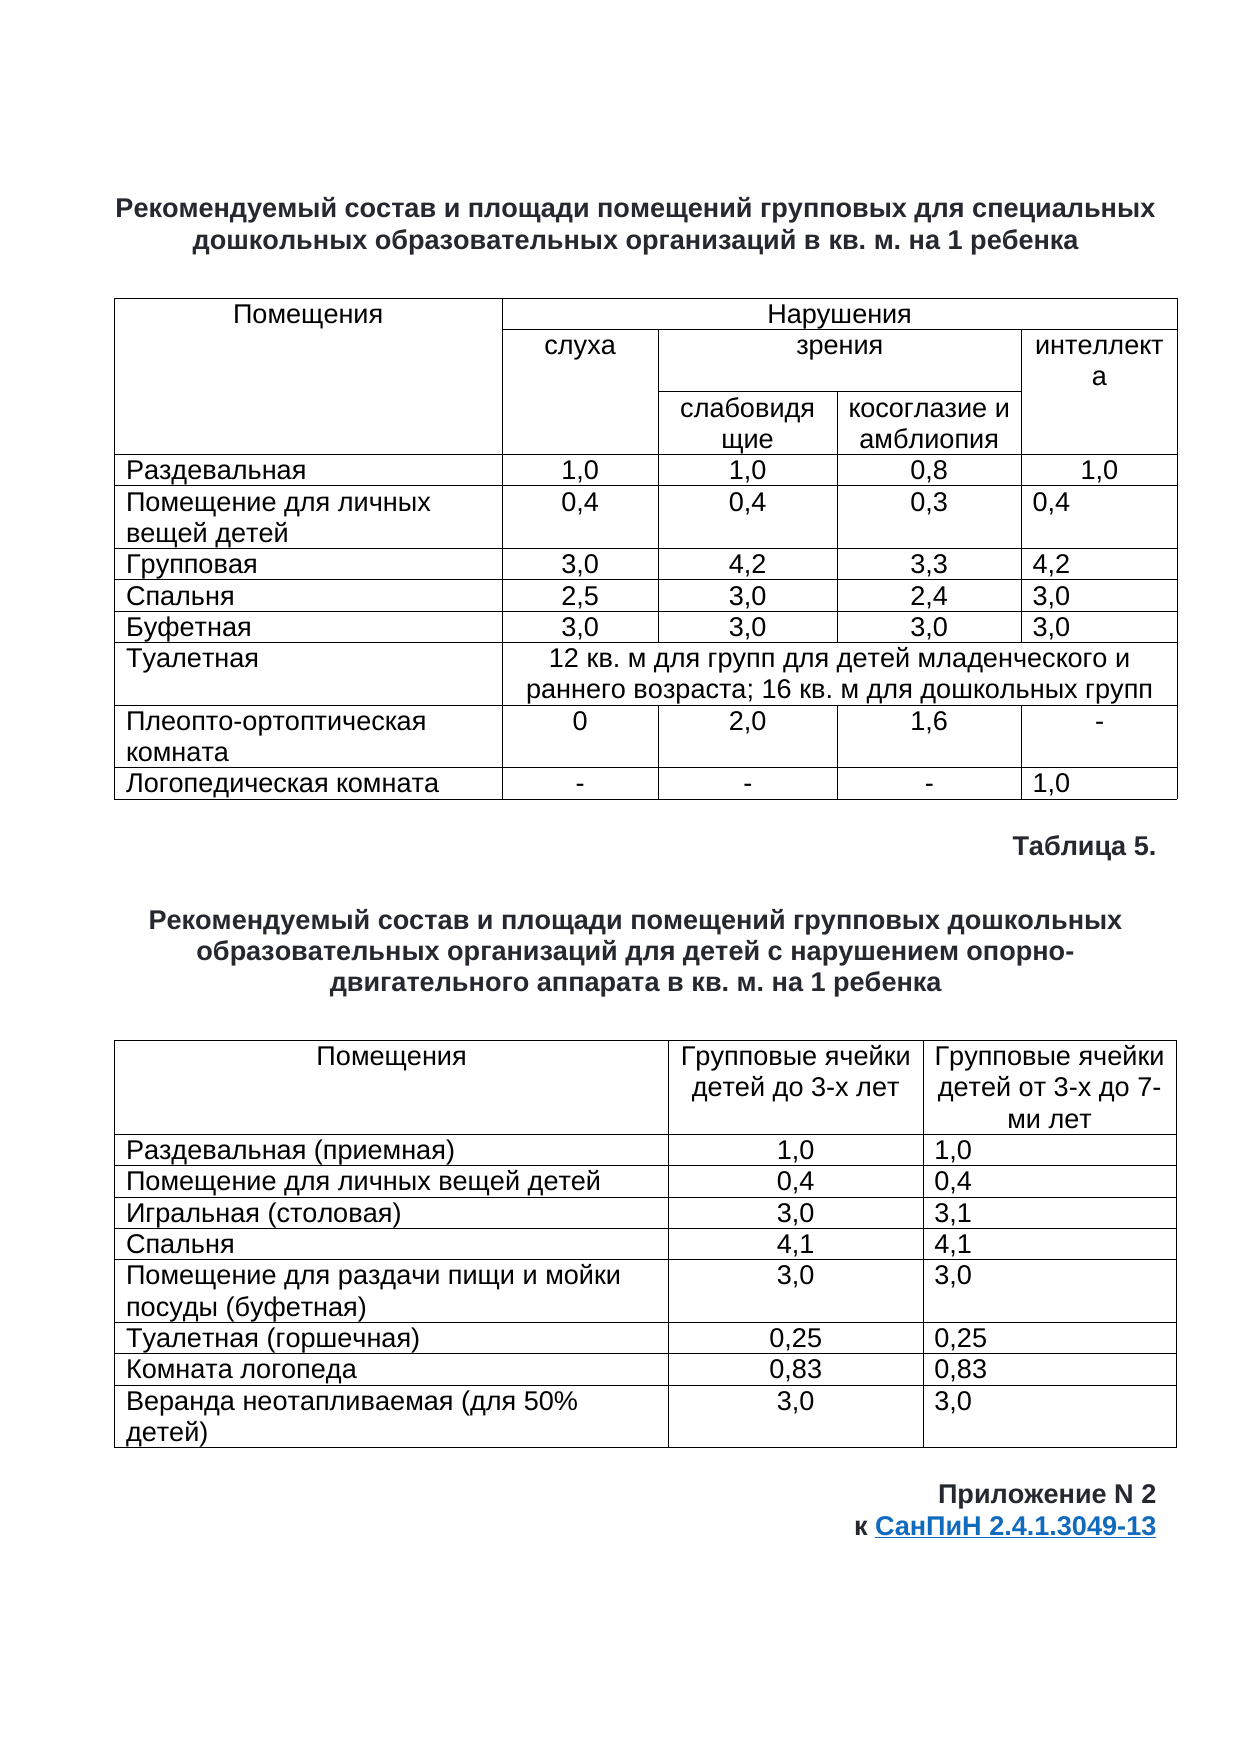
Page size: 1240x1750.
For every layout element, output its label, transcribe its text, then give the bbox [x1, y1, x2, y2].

table_cell 3,1 [924, 1198, 1176, 1228]
table_cell 1,0 [1022, 455, 1177, 485]
table_cell Логопедическая комната [115, 768, 502, 799]
table_cell 3,0 [659, 612, 837, 642]
table_cell 0,4 [1022, 486, 1177, 548]
table_cell 1,6 [838, 706, 1021, 767]
table_cell [115, 329, 502, 391]
table_cell 3,0 [503, 612, 658, 642]
table_cell 3,0 [669, 1260, 923, 1322]
table_cell 4,1 [924, 1229, 1176, 1259]
table_cell [1022, 391, 1177, 454]
table_cell Помещение для личных вещей детей [115, 1166, 668, 1197]
table_cell 4,1 [669, 1229, 923, 1259]
table_cell 2,0 [659, 706, 837, 767]
subtitle Рекомендуемый состав и площади помещений групповых для специальных дошкольных образовательных организаций в кв. м. на 1 ребенка [114, 192, 1156, 255]
table_cell [115, 391, 502, 454]
text Приложение N 2 [114, 1478, 1156, 1510]
table_cell 3,0 [659, 580, 837, 611]
table_cell слуха [503, 330, 658, 391]
table_cell 0,4 [669, 1166, 923, 1197]
table_cell Раздевальная (приемная) [115, 1135, 668, 1165]
table_cell 0 [503, 706, 658, 767]
table_header Помещения [115, 1041, 668, 1134]
table_cell - [503, 768, 658, 799]
table_cell Групповая [115, 549, 502, 579]
table_cell 0,8 [838, 455, 1021, 485]
table_cell 1,0 [1022, 768, 1177, 799]
table_cell - [659, 768, 837, 799]
table_cell - [1022, 706, 1177, 767]
table_cell Веранда неотапливаемая (для 50% детей) [115, 1386, 668, 1447]
table_cell 3,0 [1022, 612, 1177, 642]
table_cell Спальня [115, 580, 502, 611]
table_cell Туалетная (горшечная) [115, 1323, 668, 1353]
table_cell Помещение для раздачи пищи и мойки посуды (буфетная) [115, 1260, 668, 1322]
table_cell 3,0 [503, 549, 658, 579]
table_cell Игральная (столовая) [115, 1198, 668, 1228]
table_header Групповые ячейки детей от 3-х до 7-ми лет [924, 1041, 1176, 1134]
table_cell 4,2 [1022, 549, 1177, 579]
table_cell 1,0 [924, 1135, 1176, 1165]
table_cell Раздевальная [115, 455, 502, 485]
subtitle Рекомендуемый состав и площади помещений групповых дошкольных образовательных организаций для детей с нарушением опорно-двигательного аппарата в кв. м. на 1 ребенка [114, 904, 1156, 997]
table_cell 3,0 [1022, 580, 1177, 611]
table_cell 1,0 [669, 1135, 923, 1165]
table_cell Помещение для личных вещей детей [115, 486, 502, 548]
table_cell интеллекта [1022, 330, 1177, 391]
table_cell Плеопто-ортоптическая комната [115, 706, 502, 767]
table_header Нарушения [503, 299, 1177, 329]
table_cell 12 кв. м для групп для детей младенческого и раннего возраста; 16 кв. м для дошкольных групп [503, 643, 1177, 705]
table_cell 4,2 [659, 549, 837, 579]
table_cell 3,0 [669, 1198, 923, 1228]
table_header Групповые ячейки детей до 3-х лет [669, 1041, 923, 1134]
table_cell 0,25 [924, 1323, 1176, 1353]
table_cell [503, 391, 658, 454]
table_cell 3,0 [924, 1386, 1176, 1447]
table_cell 3,0 [838, 612, 1021, 642]
table_cell Комната логопеда [115, 1354, 668, 1384]
table_cell зрения [659, 330, 1021, 391]
table_cell Буфетная [115, 612, 502, 642]
text Таблица 5. [114, 830, 1156, 861]
table_cell 3,0 [924, 1260, 1176, 1322]
table_cell 0,25 [669, 1323, 923, 1353]
text к СанПиН 2.4.1.3049-13 [114, 1510, 1156, 1541]
table_cell 0,83 [669, 1354, 923, 1384]
table_cell 3,3 [838, 549, 1021, 579]
table_cell 2,4 [838, 580, 1021, 611]
table_header Помещения [115, 299, 502, 329]
table_cell Туалетная [115, 643, 502, 705]
table_cell слабовидящие [659, 392, 837, 454]
table_cell 1,0 [503, 455, 658, 485]
table_cell 0,83 [924, 1354, 1176, 1384]
table_cell 0,4 [659, 486, 837, 548]
table_cell 3,0 [669, 1386, 923, 1447]
table_cell 0,4 [503, 486, 658, 548]
table_cell 1,0 [659, 455, 837, 485]
table_cell - [838, 768, 1021, 799]
table_cell Спальня [115, 1229, 668, 1259]
table_cell 0,4 [924, 1166, 1176, 1197]
table_cell 0,3 [838, 486, 1021, 548]
table_cell косоглазие и амблиопия [838, 392, 1021, 454]
table_cell 2,5 [503, 580, 658, 611]
